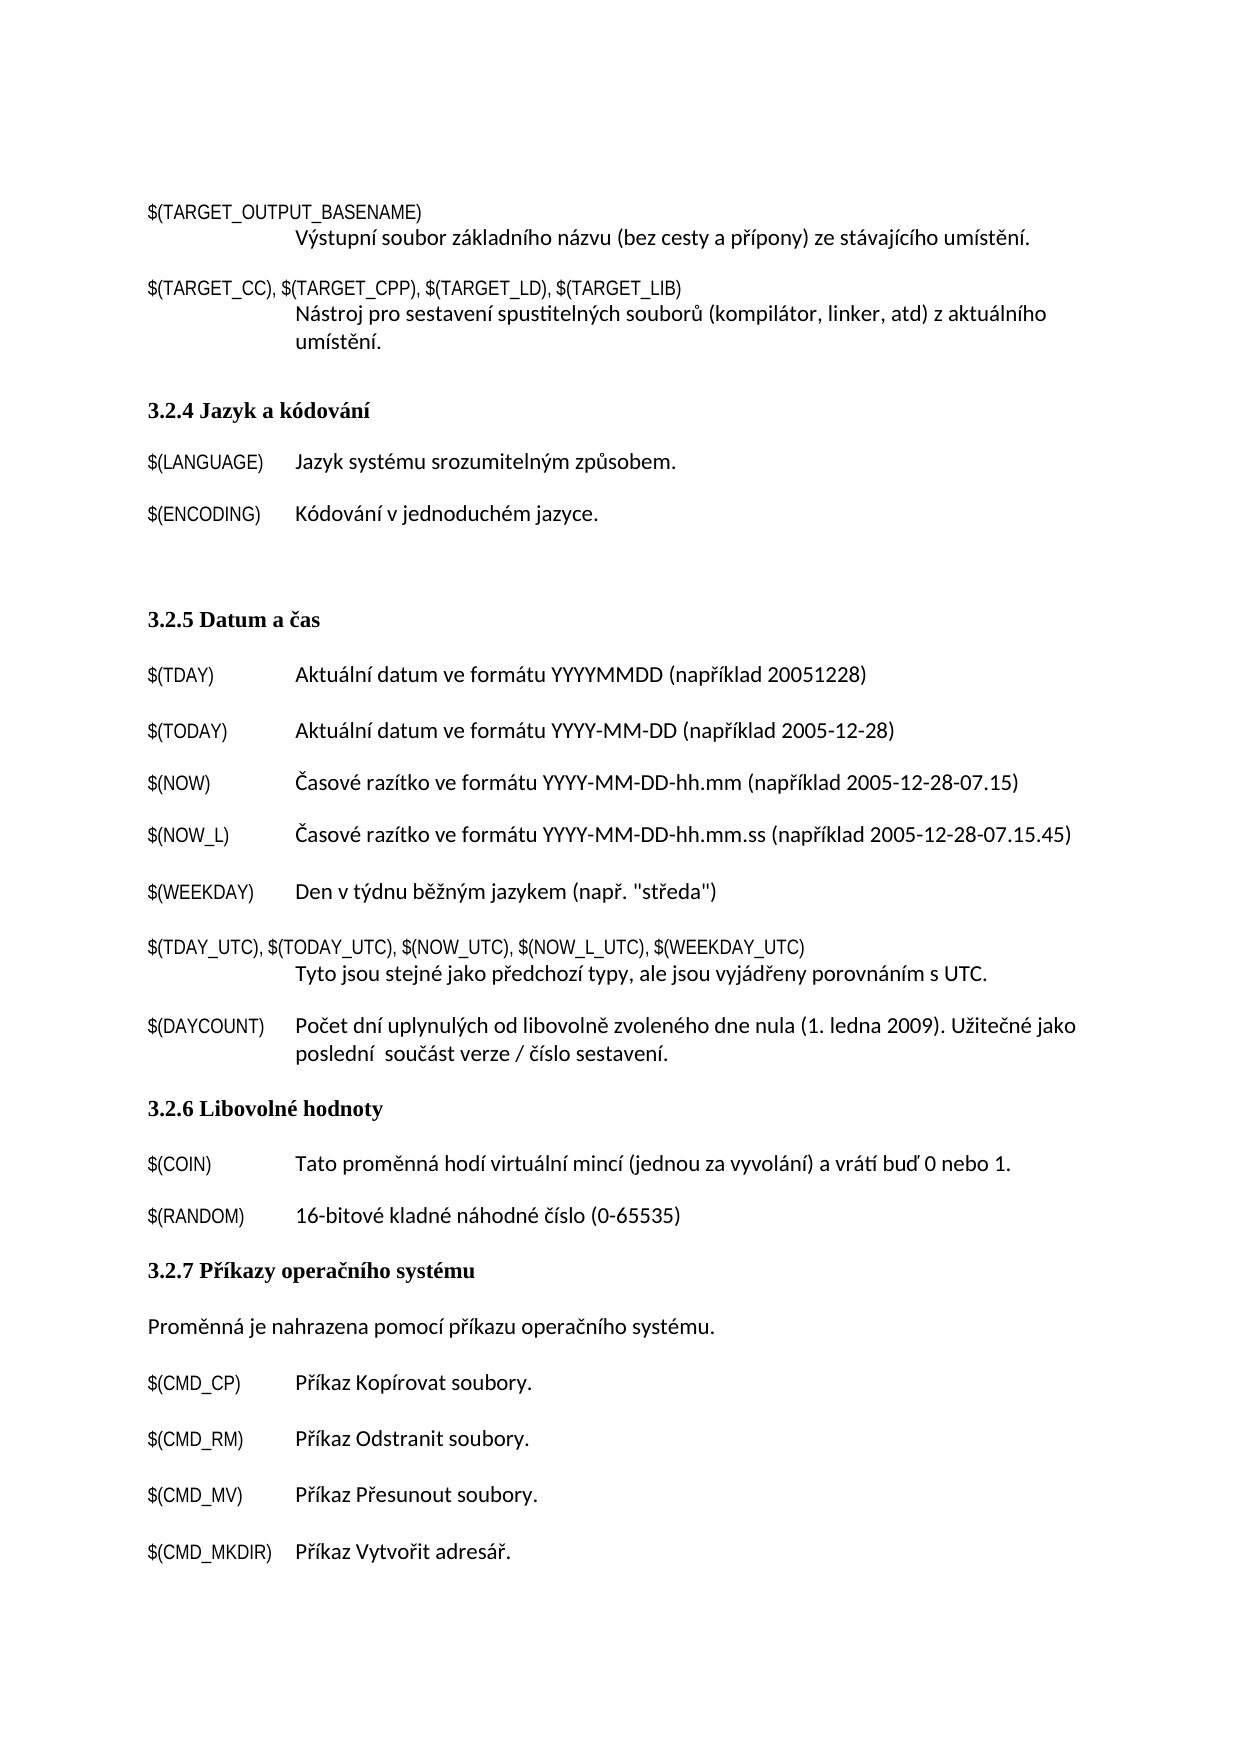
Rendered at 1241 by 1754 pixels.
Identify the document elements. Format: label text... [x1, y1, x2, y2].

text $(TARGET_CC), $(TARGET_CPP), $(TARGET_LD), $(TARGET_LIB) [148, 276, 1134, 299]
text $(NOW_L) Časové razítko ve formátu YYYY-MM-DD-hh.mm.ss (například 2005-12-28-07.15.45) [148, 820, 1134, 848]
text Tyto jsou stejné jako předchozí typy, ale jsou vyjádřeny porovnáním s UTC. [148, 959, 1134, 987]
text $(WEEKDAY) Den v týdnu běžným jazykem (např. "středa") [148, 877, 1134, 905]
text $(CMD_CP) Příkaz Kopírovat soubory. [148, 1368, 1134, 1396]
text $(TODAY) Aktuální datum ve formátu YYYY-MM-DD (například 2005-12-28) [148, 716, 1134, 744]
text $(CMD_MKDIR) Příkaz Vytvořit adresář. [148, 1537, 1134, 1565]
text Výstupní soubor základního názvu (bez cesty a přípony) ze stávajícího umístění. [148, 223, 1134, 252]
text 3.2.4 Jazyk a kódování [148, 397, 1134, 423]
text $(TDAY) Aktuální datum ve formátu YYYYMMDD (například 20051228) [148, 660, 1134, 688]
text Nástroj pro sestavení spustitelných souborů (kompilátor, linker, atd) z aktuálního umístění. [148, 299, 1134, 356]
text 3.2.7 Příkazy operačního systému [148, 1257, 1134, 1284]
text $(ENCODING) Kódování v jednoduchém jazyce. [148, 499, 1134, 527]
text $(DAYCOUNT) Počet dní uplynulých od libovolně zvoleného dne nula (1. ledna 2009). Užitečné jako poslední součást verze / číslo sestavení. [148, 1011, 1134, 1067]
text $(RANDOM) 16-bitové kladné náhodné číslo (0-65535) [148, 1201, 1134, 1229]
text $(CMD_RM) Příkaz Odstranit soubory. [148, 1424, 1134, 1452]
text 3.2.6 Libovolné hodnoty [148, 1095, 1134, 1121]
text $(LANGUAGE) Jazyk systému srozumitelným způsobem. [148, 447, 1134, 475]
text $(CMD_MV) Příkaz Přesunout soubory. [148, 1481, 1134, 1509]
text $(TDAY_UTC), $(TODAY_UTC), $(NOW_UTC), $(NOW_L_UTC), $(WEEKDAY_UTC) [148, 935, 1134, 959]
text 3.2.5 Datum a čas [148, 606, 1134, 632]
text $(NOW) Časové razítko ve formátu YYYY-MM-DD-hh.mm (například 2005-12-28-07.15) [148, 768, 1134, 796]
text $(TARGET_OUTPUT_BASENAME) [148, 199, 1134, 223]
text $(COIN) Tato proměnná hodí virtuální mincí (jednou za vyvolání) a vrátí buď 0 nebo 1. [148, 1149, 1134, 1177]
text Proměnná je nahrazena pomocí příkazu operačního systému. [148, 1312, 1134, 1340]
